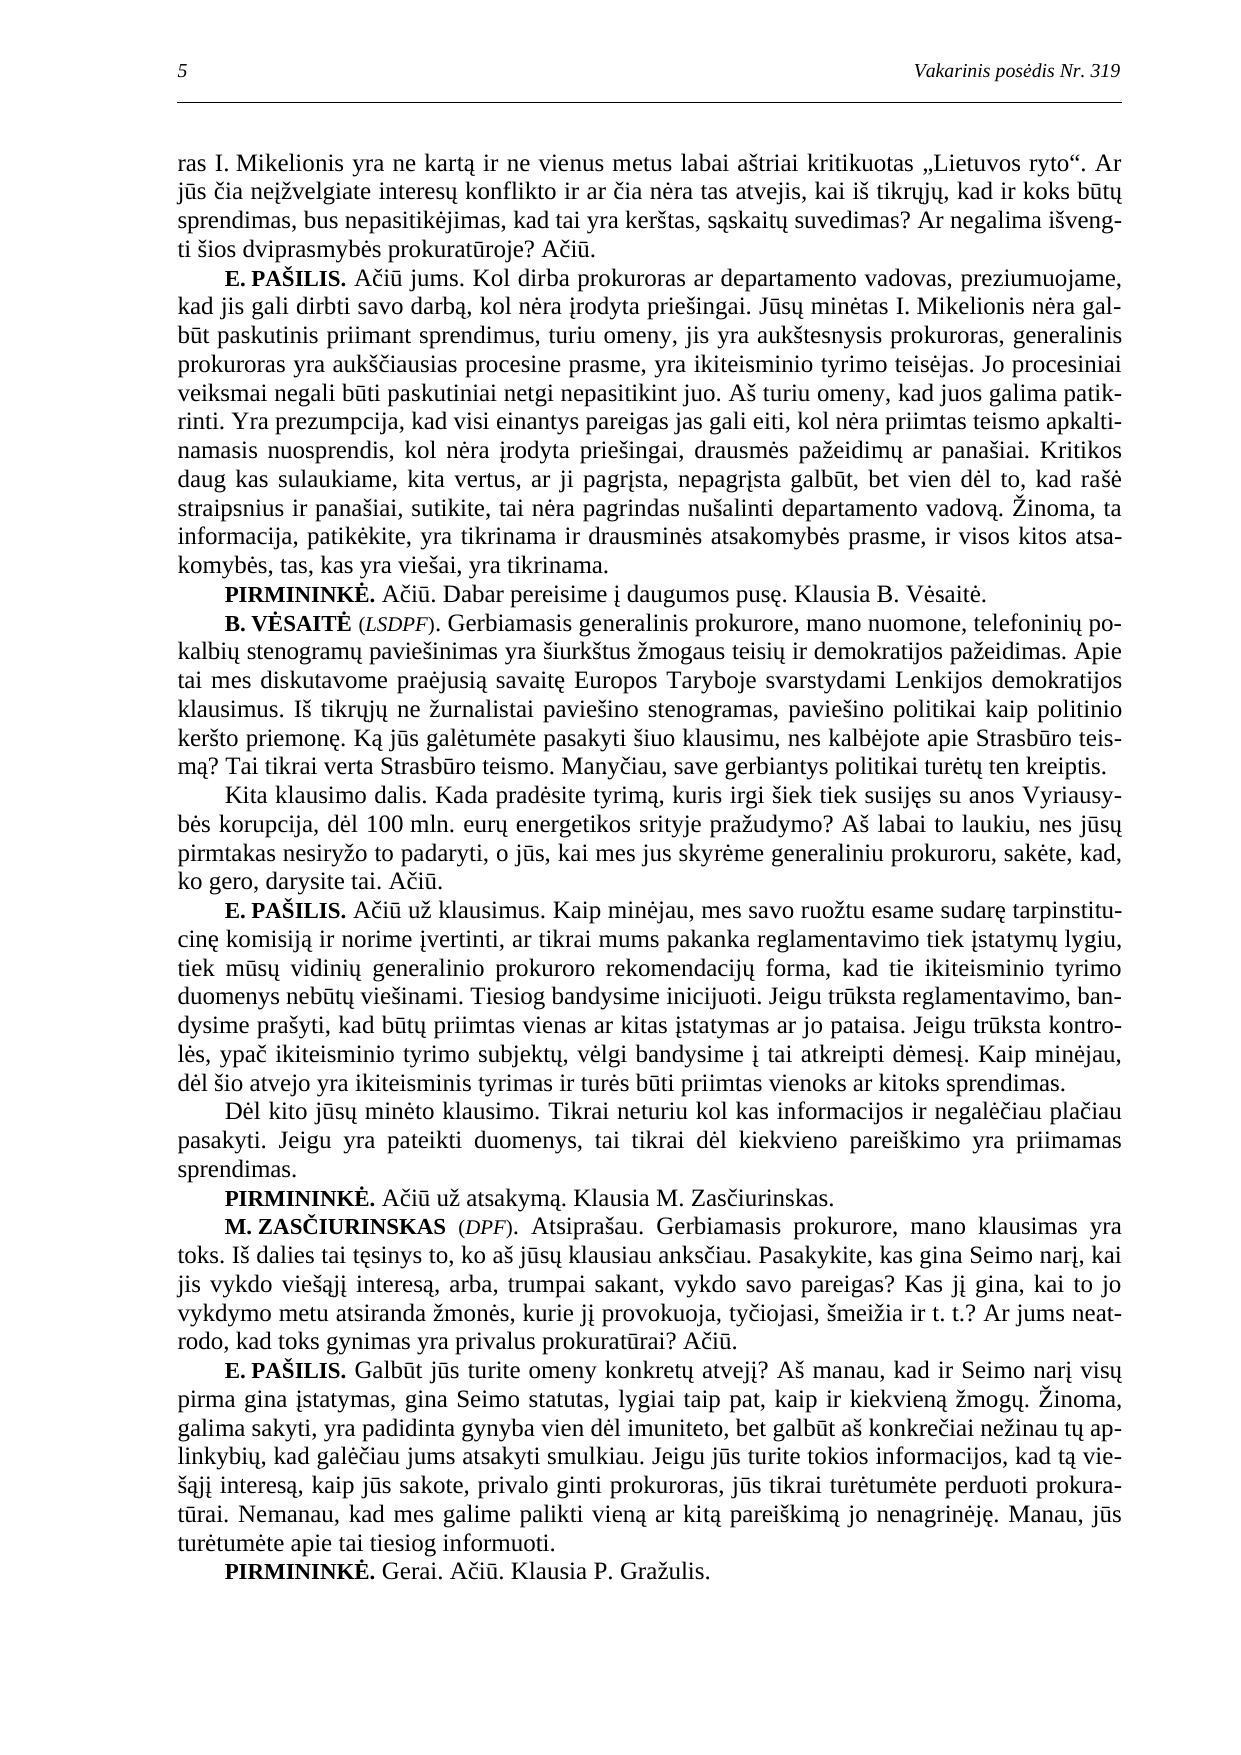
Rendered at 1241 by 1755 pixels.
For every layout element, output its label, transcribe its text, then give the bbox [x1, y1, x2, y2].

text PIRMININKĖ. Ačiū už at­sa­ky­mą. Klau­sia M. Zas­čiu­rins­kas. [177, 1183, 1122, 1211]
text E. PAŠILIS. Ačiū už klau­si­mus. Kaip mi­nė­jau, mes sa­vo ruož­tu esa­me su­da­rę tar­pins­ti­tu­ci­nę ko­mi­si­ją ir no­ri­me įver­tin­ti, ar tik­rai mums pa­kan­ka reg­la­men­ta­vi­mo tiek įsta­ty­mų ly­giu, tiek mū­sų vi­di­nių ge­ne­ra­li­nio pro­ku­ro­ro re­ko­men­da­ci­jų for­ma, kad tie iki­teis­mi­nio ty­ri­mo duo­me­nys ne­bū­tų vie­ši­na­mi. Tie­siog ban­dy­si­me ini­ci­juo­ti. Jei­gu trūks­ta reg­la­men­ta­vi­mo, ban­dy­si­me pra­šy­ti, kad bū­tų pri­im­tas vie­nas ar ki­tas įsta­ty­mas ar jo pa­tai­sa. Jei­gu trūks­ta kon­tro­lės, ypač iki­teis­mi­nio ty­ri­mo sub­jek­tų, vėl­gi ban­dy­si­me į tai at­kreip­ti dė­me­sį. Kaip mi­nė­jau, dėl šio at­ve­jo yra iki­teis­mi­nis ty­ri­mas ir tu­rės bū­ti pri­im­tas vie­noks ar ki­toks spren­di­mas. [177, 895, 1122, 1096]
text Ki­ta klau­si­mo da­lis. Ka­da pra­dė­si­te ty­ri­mą, ku­ris ir­gi šiek tiek su­si­jęs su anos Vy­riau­sy­bės ko­rup­ci­ja, dėl 100 mln. eu­rų ener­ge­ti­kos sri­ty­je pra­žu­dy­mo? Aš la­bai to lau­kiu, nes jū­sų pirm­ta­kas ne­si­ry­žo to pa­da­ry­ti, o jūs, kai mes jus sky­rė­me ge­ne­ra­li­niu pro­ku­ro­ru, sa­kė­te, kad, ko ge­ro, da­ry­si­te tai. Ačiū. [177, 780, 1122, 895]
text M. ZASČIURINSKAS (DPF). At­si­pra­šau. Ger­bia­ma­sis pro­ku­ro­re, ma­no klau­si­mas yra toks. Iš da­lies tai tę­si­nys to, ko aš jū­sų klau­siau anks­čiau. Pa­sa­ky­ki­te, kas gi­na Sei­mo na­rį, kai jis vyk­do vie­šą­jį in­te­re­są, ar­ba, trum­pai sa­kant, vyk­do sa­vo pa­rei­gas? Kas jį gi­na, kai to jo vyk­dy­mo me­tu at­si­ran­da žmo­nės, ku­rie jį pro­vo­kuo­ja, ty­čio­ja­si, šmei­žia ir t. t.? Ar jums ne­at­ro­do, kad toks gy­ni­mas yra pri­va­lus pro­ku­ra­tū­rai? Ačiū. [177, 1211, 1122, 1355]
text Dėl ki­to jū­sų mi­nė­to klau­si­mo. Tik­rai ne­tu­riu kol kas in­for­ma­ci­jos ir ne­ga­lė­čiau pla­čiau pa­sa­ky­ti. Jei­gu yra pa­teik­ti duo­me­nys, tai tik­rai dėl kiek­vie­no pa­reiš­ki­mo yra pri­ima­mas spren­di­mas. [177, 1096, 1122, 1183]
text E. PAŠILIS. Ačiū jums. Kol dir­ba pro­ku­ro­ras ar de­par­ta­men­to va­do­vas, pre­ziu­muo­ja­me, kad jis ga­li dirb­ti sa­vo dar­bą, kol nė­ra įro­dy­ta prie­šin­gai. Jū­sų mi­nė­tas I. Mi­ke­lio­nis nė­ra gal­būt pas­ku­ti­nis pri­imant spren­di­mus, tu­riu ome­ny, jis yra aukš­tes­ny­sis pro­ku­ro­ras, ge­ne­ra­li­nis pro­ku­ro­ras yra aukš­čiau­sias pro­ce­si­ne pras­me, yra iki­teis­mi­nio ty­ri­mo tei­sė­jas. Jo pro­ce­si­niai veiks­mai ne­ga­li bū­ti pas­ku­ti­niai net­gi ne­pa­si­ti­kint juo. Aš tu­riu ome­ny, kad juos ga­li­ma pa­tik­rin­ti. Yra pre­zump­ci­ja, kad vi­si ei­nan­tys pa­rei­gas jas ga­li ei­ti, kol nė­ra pri­im­tas teis­mo ap­kal­ti­na­ma­sis nuosp­ren­dis, kol nė­ra įro­dy­ta prie­šin­gai, draus­mės pa­žei­di­mų ar pa­na­šiai. Kri­ti­kos daug kas su­lau­kia­me, ki­ta ver­tus, ar ji pa­grįs­ta, ne­pa­grįs­ta gal­būt, bet vien dėl to, kad ra­šė straips­nius ir pa­na­šiai, su­ti­ki­te, tai nė­ra pa­grin­das nu­ša­lin­ti de­par­ta­men­to va­do­vą. Ži­no­ma, ta in­for­ma­ci­ja, pa­ti­kė­ki­te, yra tik­ri­na­ma ir draus­mi­nės at­sa­ko­my­bės pras­me, ir vi­sos ki­tos at­sa­ko­my­bės, tas, kas yra vie­šai, yra tik­ri­na­ma. [177, 263, 1122, 579]
text B. VĖSAITĖ (LSDPF). Ger­bia­ma­sis ge­ne­ra­li­nis pro­ku­ro­re, ma­no nuo­mo­ne, te­le­fo­ni­nių po­kal­bių ste­nog­ra­mų pa­vie­ši­ni­mas yra šiurkš­tus žmo­gaus tei­sių ir de­mo­kra­tijos pa­žei­di­mas. Apie tai mes dis­ku­ta­vo­me pra­ėju­sią sa­vai­tę Eu­ro­pos Ta­ry­bo­je svars­ty­da­mi Len­ki­jos de­mo­kra­tijos klau­si­mus. Iš tik­rų­jų ne žur­na­lis­tai pa­vie­ši­no ste­nog­ra­mas, pa­vie­ši­no po­li­ti­kai kaip po­li­ti­nio kerš­to prie­mo­nę. Ką jūs ga­lė­tu­mė­te pa­sa­ky­ti šiuo klau­si­mu, nes kal­bė­jo­te apie Stras­bū­ro teis­mą? Tai tik­rai ver­ta Stras­bū­ro teis­mo. Ma­ny­čiau, sa­ve ger­bian­tys po­li­ti­kai tu­rė­tų ten kreip­tis. [177, 608, 1122, 780]
text PIRMININKĖ. Ge­rai. Ačiū. Klau­sia P. Gra­žu­lis. [177, 1556, 1122, 1585]
text ras I. Mi­ke­lio­nis yra ne kar­tą ir ne vie­nus me­tus la­bai ašt­riai kri­ti­kuo­tas „Lie­tu­vos ry­to“. Ar jūs čia ne­įžvel­gia­te in­te­re­sų kon­flik­to ir ar čia nė­ra tas at­ve­jis, kai iš tik­rų­jų, kad ir koks bū­tų spren­di­mas, bus ne­pa­si­ti­kė­ji­mas, kad tai yra kerš­tas, są­skai­tų su­ve­di­mas? Ar ne­ga­li­ma iš­veng­ti šios dvi­pras­my­bės pro­ku­ra­tū­ro­je? Ačiū. [177, 148, 1122, 263]
text PIRMININKĖ. Ačiū. Da­bar per­ei­si­me į dau­gu­mos pu­sę. Klau­sia B. Vė­sai­tė. [177, 579, 1122, 608]
text E. PAŠILIS. Gal­būt jūs tu­ri­te ome­ny kon­kre­tų at­ve­jį? Aš ma­nau, kad ir Sei­mo na­rį vi­sų pir­ma gi­na įsta­ty­mas, gi­na Sei­mo sta­tu­tas, ly­giai taip pat, kaip ir kiek­vie­ną žmo­gų. Ži­no­ma, ga­li­ma sa­ky­ti, yra pa­di­din­ta gy­ny­ba vien dėl imu­ni­te­to, bet gal­būt aš kon­kre­čiai ne­ži­nau tų ap­lin­ky­bių, kad ga­lė­čiau jums at­sa­ky­ti smul­kiau. Jei­gu jūs tu­ri­te to­kios in­for­ma­ci­jos, kad tą vie­šąjį in­te­re­są, kaip jūs sa­ko­te, pri­va­lo gin­ti pro­ku­ro­ras, jūs tik­rai tu­rė­tu­mė­te per­duo­ti pro­ku­ra­tū­rai. Ne­ma­nau, kad mes ga­li­me pa­lik­ti vie­ną ar ki­tą pa­reiš­ki­mą jo ne­nag­ri­nė­ję. Ma­nau, jūs tu­rė­tu­mė­te apie tai tie­siog in­for­muo­ti. [177, 1355, 1122, 1556]
